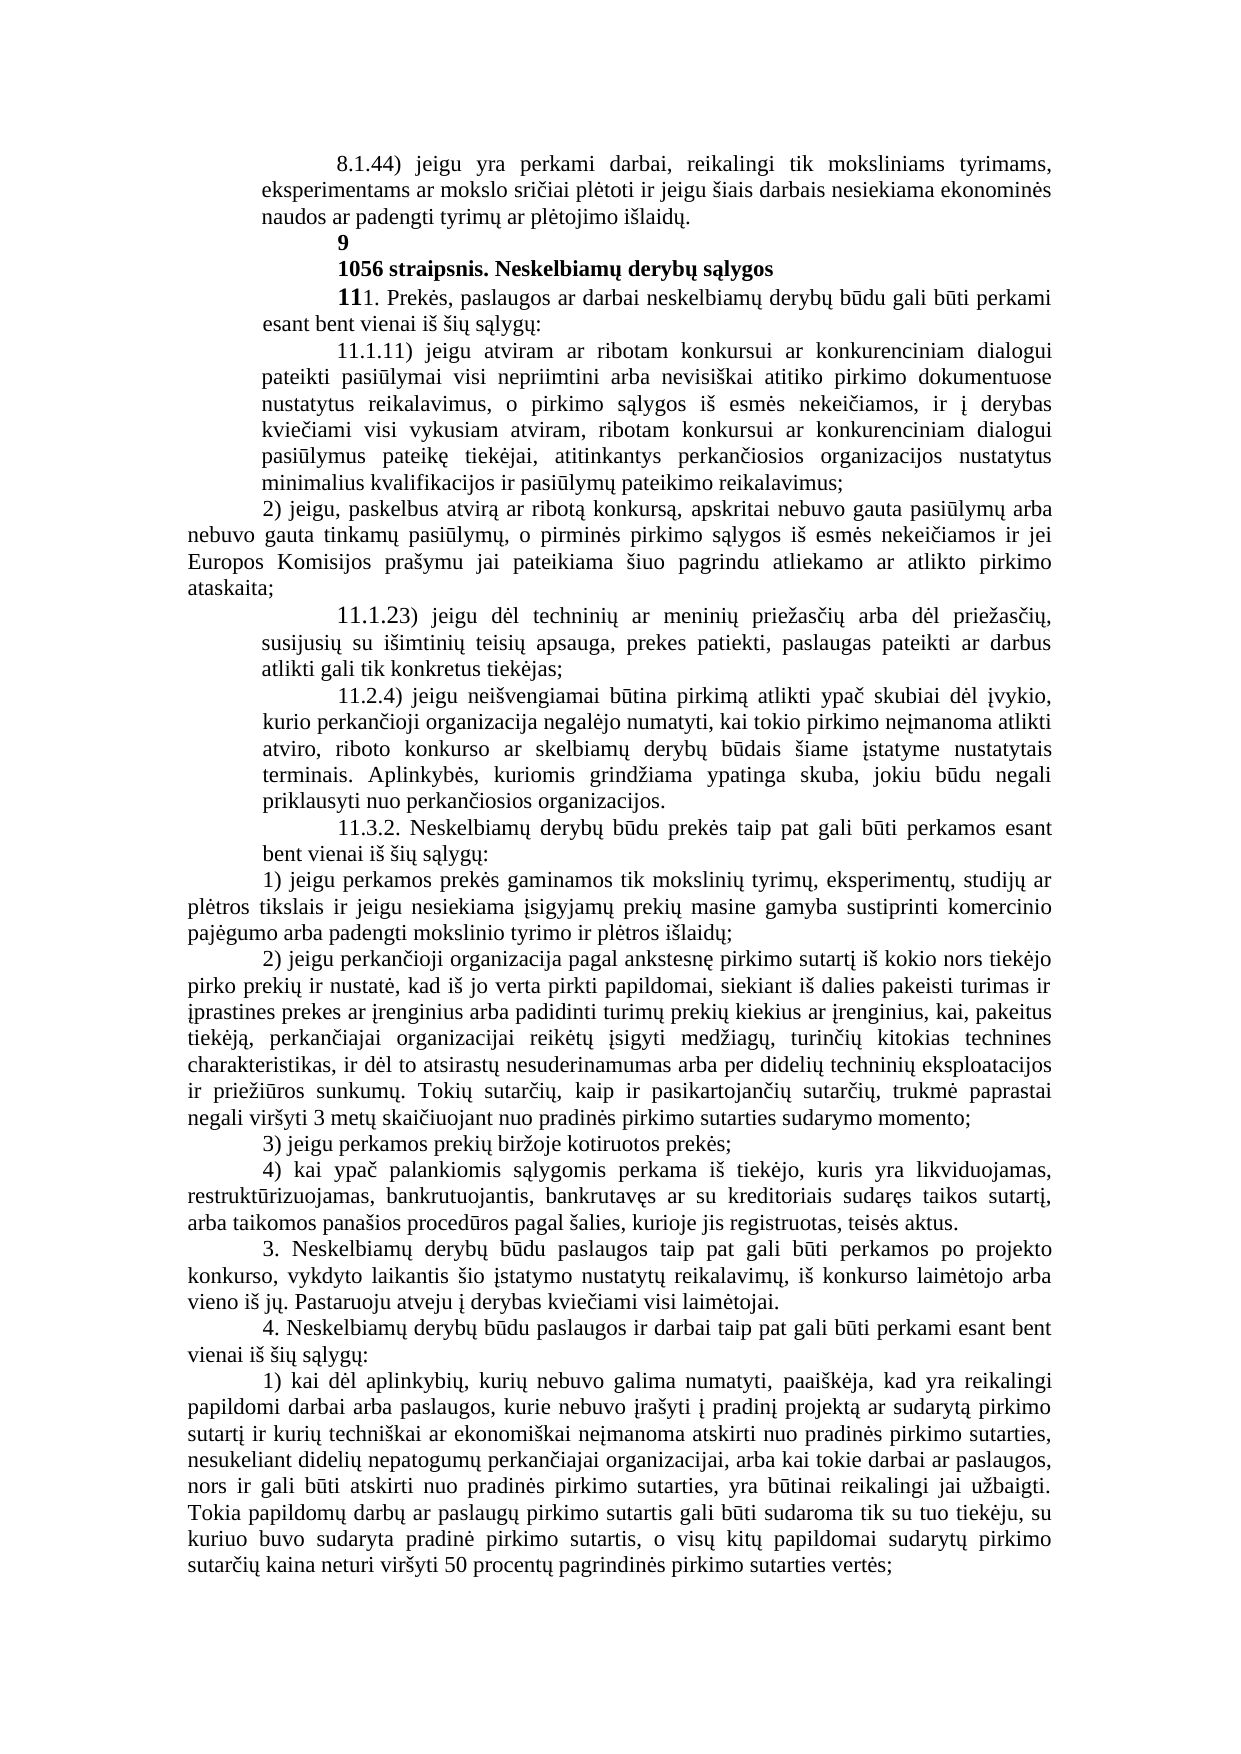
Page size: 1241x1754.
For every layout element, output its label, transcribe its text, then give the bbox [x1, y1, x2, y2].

subtitle 2. Neskelbiamų derybų būdu prekės taip pat gali būti perkamos esant bent vienai iš šių sąlygų: [187, 814, 1053, 866]
subtitle 56 straipsnis. Neskelbiamų derybų sąlygos [187, 255, 1053, 282]
text 4. Neskelbiamų derybų būdu paslaugos ir darbai taip pat gali būti perkami esant bent vienai iš šių sąlygų: [187, 1314, 1053, 1367]
text 3) jeigu perkamos prekių biržoje kotiruotos prekės; [187, 1130, 1053, 1156]
text 1) jeigu perkamos prekės gaminamos tik mokslinių tyrimų, eksperimentų, studijų ar plėtros tikslais ir jeigu nesiekiama įsigyjamų prekių masine gamyba sustiprinti komercinio pajėgumo arba padengti mokslinio tyrimo ir plėtros išlaidų; [187, 866, 1053, 945]
subtitle 3) jeigu dėl techninių ar meninių priežasčių arba dėl priežasčių, susijusių su išimtinių teisių apsauga, prekes patiekti, paslaugas pateikti ar darbus atlikti gali tik konkretus tiekėjas; [187, 600, 1053, 682]
text 2) jeigu perkančioji organizacija pagal ankstesnę pirkimo sutartį iš kokio nors tiekėjo pirko prekių ir nustatė, kad iš jo verta pirkti papildomai, siekiant iš dalies pakeisti turimas ir įprastines prekes ar įrenginius arba padidinti turimų prekių kiekius ar įrenginius, kai, pakeitus tiekėją, perkančiajai organizacijai reikėtų įsigyti medžiagų, turinčių kitokias technines charakteristikas, ir dėl to atsirastų nesuderinamumas arba per didelių techninių eksploatacijos ir priežiūros sunkumų. Tokių sutarčių, kaip ir pasikartojančių sutarčių, trukmė paprastai negali viršyti 3 metų skaičiuojant nuo pradinės pirkimo sutarties sudarymo momento; [187, 945, 1053, 1130]
text 2) jeigu, paskelbus atvirą ar ribotą konkursą, apskritai nebuvo gauta pasiūlymų arba nebuvo gauta tinkamų pasiūlymų, o pirminės pirkimo sąlygos iš esmės nekeičiamos ir jei Europos Komisijos prašymu jai pateikiama šiuo pagrindu atliekamo ar atlikto pirkimo ataskaita; [187, 495, 1053, 600]
text 4) kai ypač palankiomis sąlygomis perkama iš tiekėjo, kuris yra likviduojamas, restruktūrizuojamas, bankrutuojantis, bankrutavęs ar su kreditoriais sudaręs taikos sutartį, arba taikomos panašios procedūros pagal šalies, kurioje jis registruotas, teisės aktus. [187, 1156, 1053, 1235]
subtitle 1. Prekės, paslaugos ar darbai neskelbiamų derybų būdu gali būti perkami esant bent vienai iš šių sąlygų: [187, 282, 1053, 337]
subtitle 1) jeigu atviram ar ribotam konkursui ar konkurenciniam dialogui pateikti pasiūlymai visi nepriimtini arba nevisiškai atitiko pirkimo dokumentuose nustatytus reikalavimus, o pirkimo sąlygos iš esmės nekeičiamos, ir į derybas kviečiami visi vykusiam atviram, ribotam konkursui ar konkurenciniam dialogui pasiūlymus pateikę tiekėjai, atitinkantys perkančiosios organizacijos nustatytus minimalius kvalifikacijos ir pasiūlymų pateikimo reikalavimus; [187, 337, 1053, 495]
text 3. Neskelbiamų derybų būdu paslaugos taip pat gali būti perkamos po projekto konkurso, vykdyto laikantis šio įstatymo nustatytų reikalavimų, iš konkurso laimėtojo arba vieno iš jų. Pastaruoju atveju į derybas kviečiami visi laimėtojai. [187, 1235, 1053, 1314]
subtitle 4) jeigu yra perkami darbai, reikalingi tik moksliniams tyrimams, eksperimentams ar mokslo sričiai plėtoti ir jeigu šiais darbais nesiekiama ekonominės naudos ar padengti tyrimų ar plėtojimo išlaidų. [187, 150, 1053, 229]
subtitle 4) jeigu neišvengiamai būtina pirkimą atlikti ypač skubiai dėl įvykio, kurio perkančioji organizacija negalėjo numatyti, kai tokio pirkimo neįmanoma atlikti atviro, riboto konkurso ar skelbiamų derybų būdais šiame įstatyme nustatytais terminais. Aplinkybės, kuriomis grindžiama ypatinga skuba, jokiu būdu negali priklausyti nuo perkančiosios organizacijos. [187, 682, 1053, 814]
text 1) kai dėl aplinkybių, kurių nebuvo galima numatyti, paaiškėja, kad yra reikalingi papildomi darbai arba paslaugos, kurie nebuvo įrašyti į pradinį projektą ar sudarytą pirkimo sutartį ir kurių techniškai ar ekonomiškai neįmanoma atskirti nuo pradinės pirkimo sutarties, nesukeliant didelių nepatogumų perkančiajai organizacijai, arba kai tokie darbai ar paslaugos, nors ir gali būti atskirti nuo pradinės pirkimo sutarties, yra būtinai reikalingi jai užbaigti. Tokia papildomų darbų ar paslaugų pirkimo sutartis gali būti sudaroma tik su tuo tiekėju, su kuriuo buvo sudaryta pradinė pirkimo sutartis, o visų kitų papildomai sudarytų pirkimo sutarčių kaina neturi viršyti 50 procentų pagrindinės pirkimo sutarties vertės; [187, 1367, 1053, 1578]
